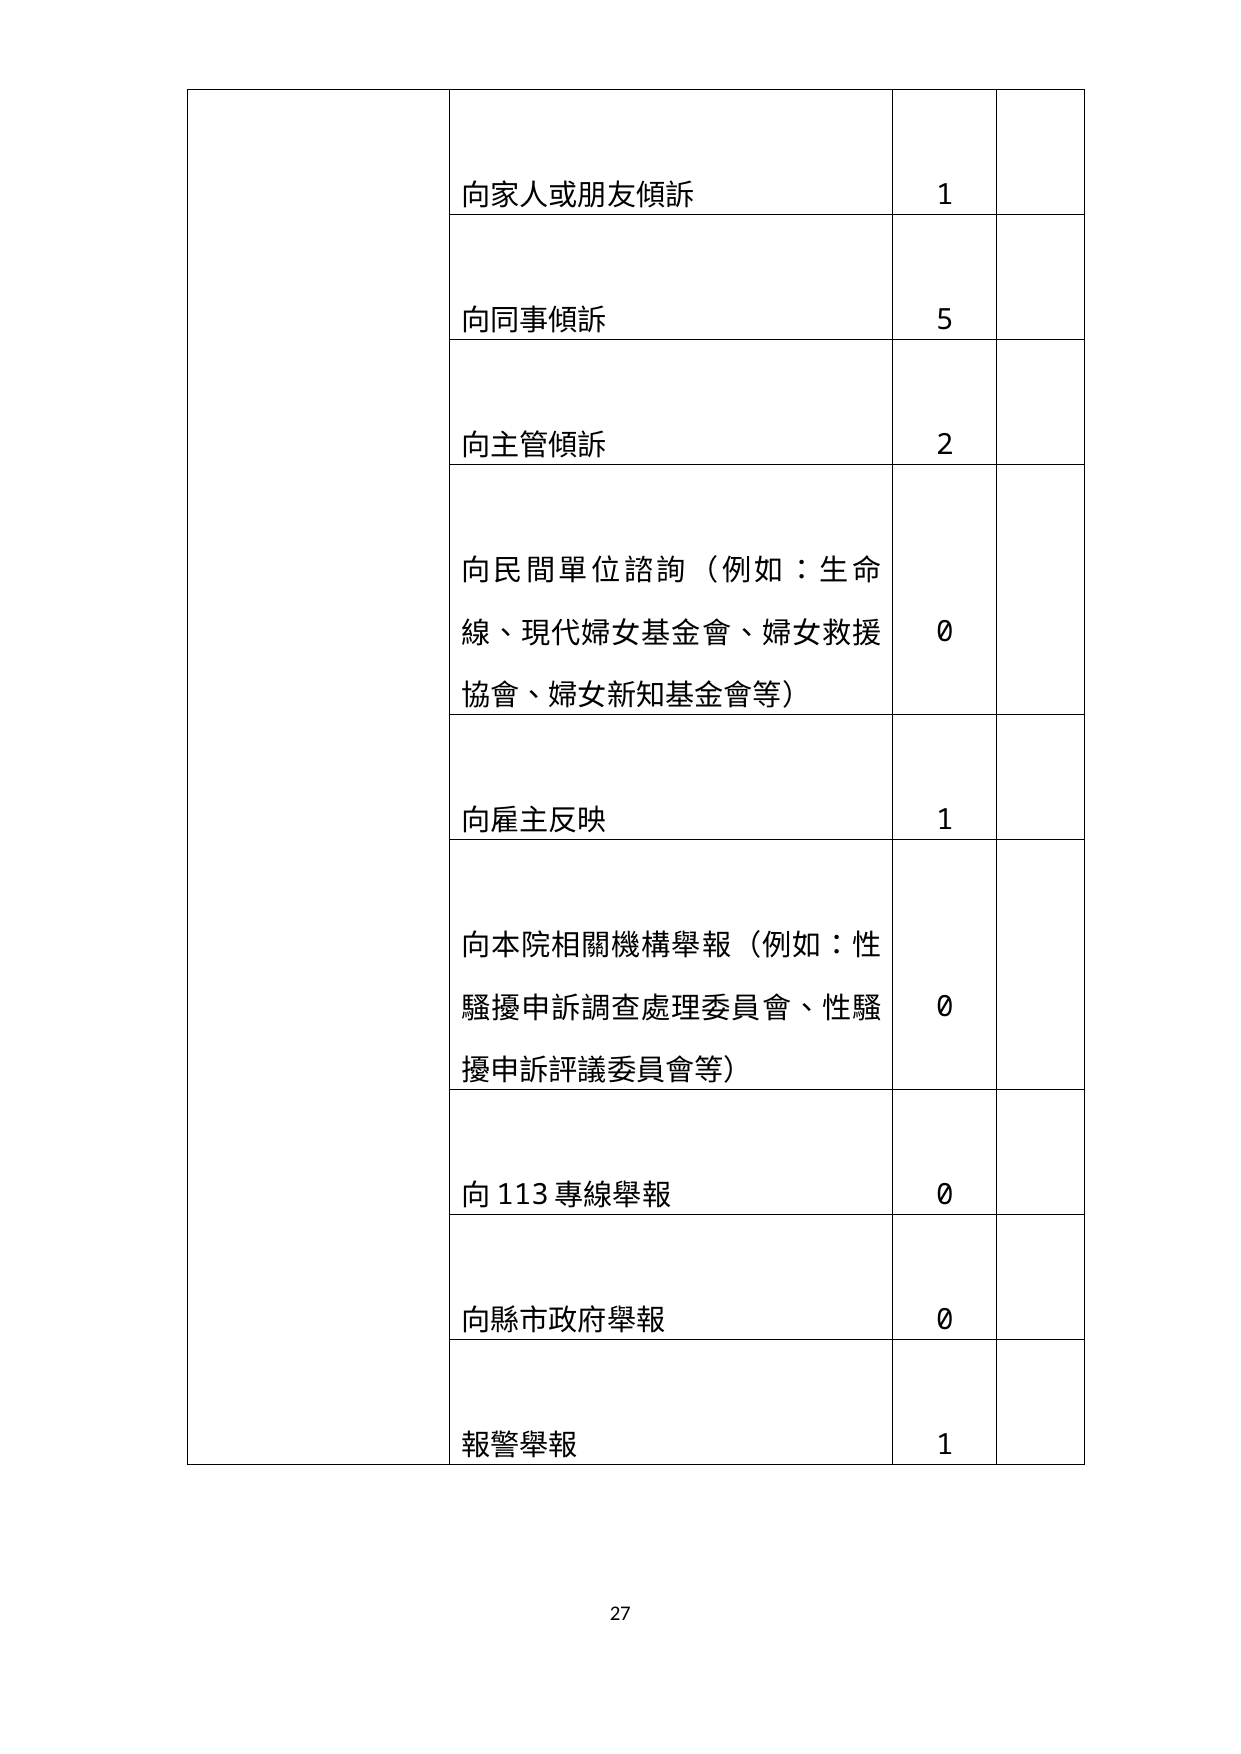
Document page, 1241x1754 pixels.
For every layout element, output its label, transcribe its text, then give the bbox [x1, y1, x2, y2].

table_cell 向民間單位諮詢（例如：生命線、現代婦女基金會、婦女救援協會、婦女新知基金會等） [450, 465, 892, 714]
table_cell [997, 215, 1084, 339]
table_cell [997, 465, 1084, 714]
table_cell 1 [893, 90, 996, 214]
table_cell [997, 90, 1084, 214]
table_cell 1 [893, 715, 996, 839]
table_cell 2 [893, 340, 996, 464]
table_cell [997, 340, 1084, 464]
table_cell 向113專線舉報 [450, 1090, 892, 1214]
table_cell 1 [893, 1340, 996, 1464]
table_cell [997, 1090, 1084, 1214]
table_cell 向家人或朋友傾訴 [450, 90, 892, 214]
table_cell 向本院相關機構舉報（例如：性騷擾申訴調查處理委員會、性騷擾申訴評議委員會等） [450, 840, 892, 1089]
table_cell 0 [893, 1090, 996, 1214]
table_cell 向主管傾訴 [450, 340, 892, 464]
table_cell 報警舉報 [450, 1340, 892, 1464]
table_cell 向縣市政府舉報 [450, 1215, 892, 1339]
table_cell 向同事傾訴 [450, 215, 892, 339]
table_cell 0 [893, 1215, 996, 1339]
table_cell 0 [893, 840, 996, 1089]
table_cell [997, 840, 1084, 1089]
table_cell 0 [893, 465, 996, 714]
table_cell 向雇主反映 [450, 715, 892, 839]
table_cell 5 [893, 215, 996, 339]
table_cell [997, 1340, 1084, 1464]
table_cell [997, 715, 1084, 839]
table_cell [188, 90, 449, 1464]
table_cell [997, 1215, 1084, 1339]
